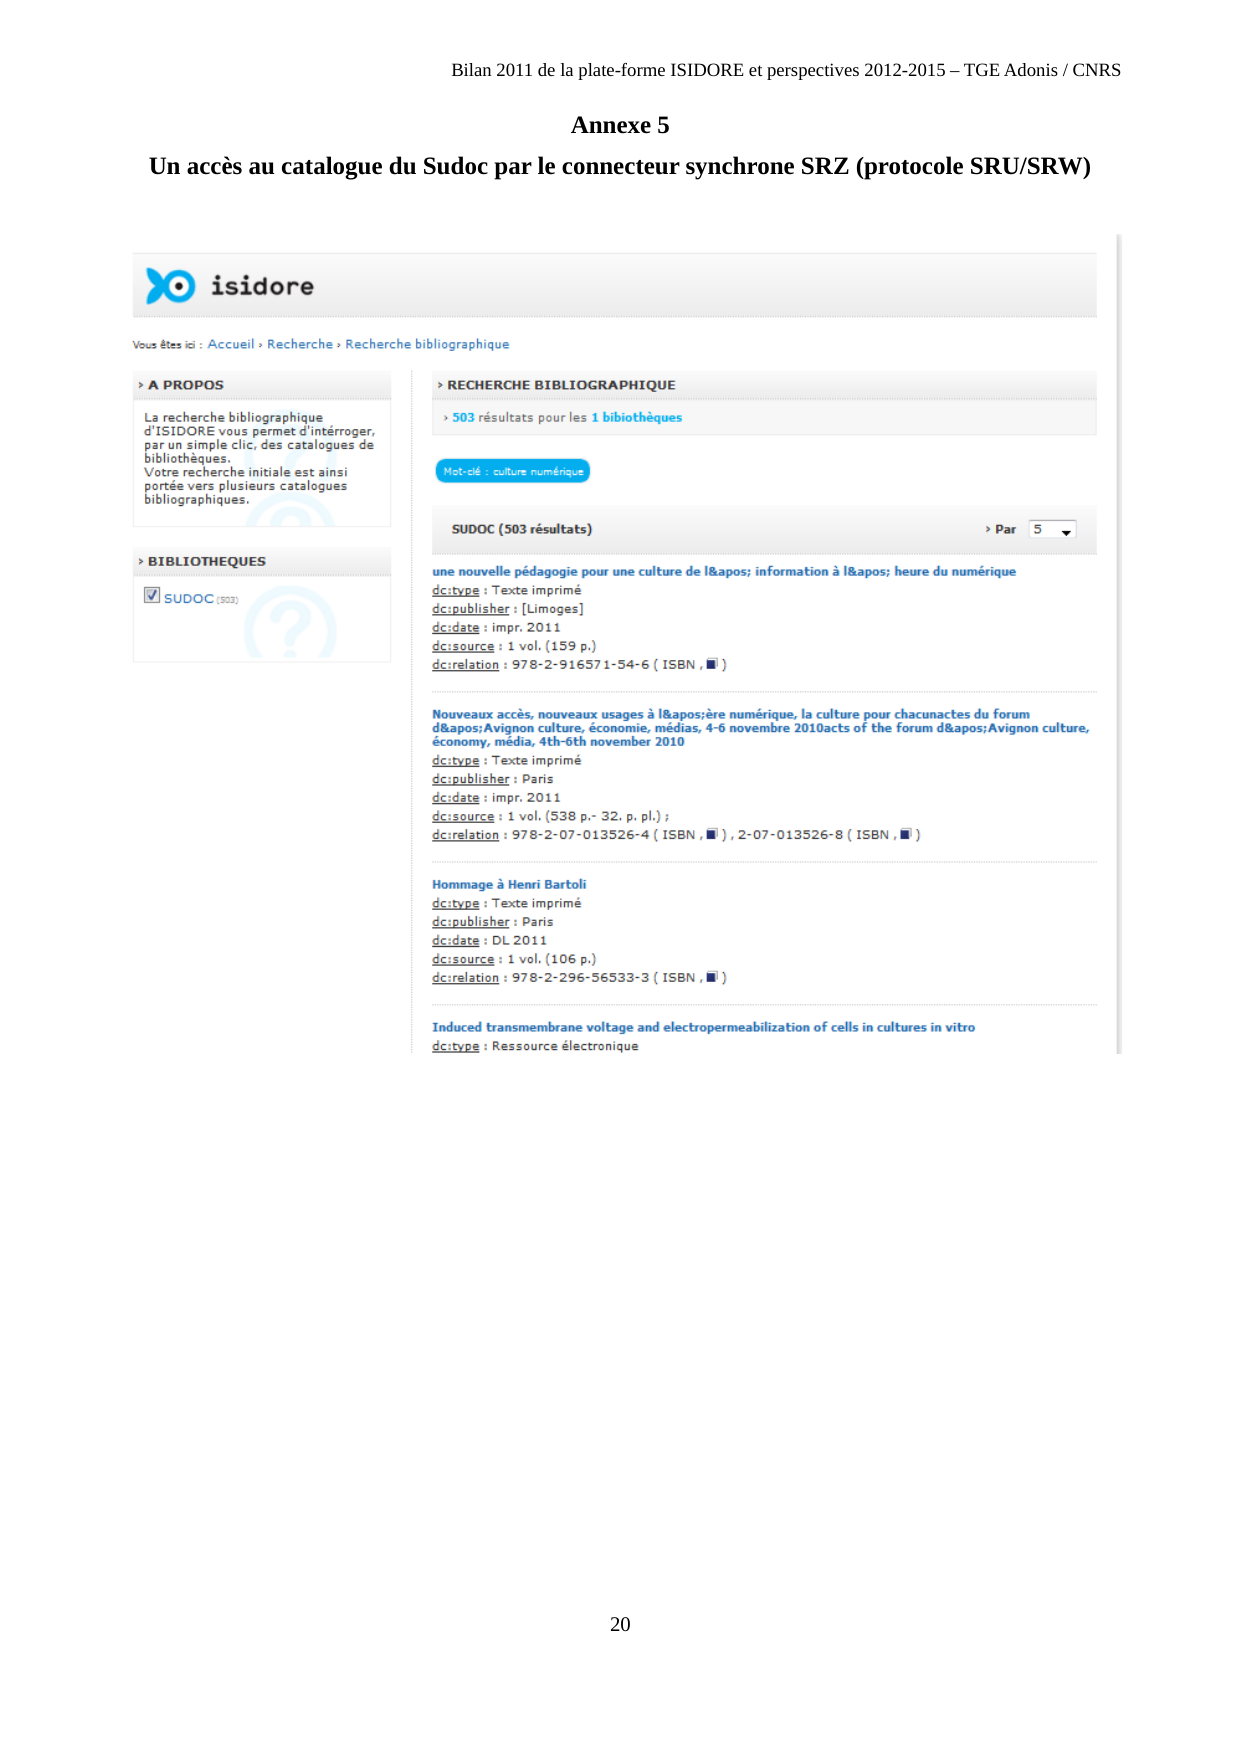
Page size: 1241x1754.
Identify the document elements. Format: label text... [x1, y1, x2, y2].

picture [118, 233, 1123, 1054]
text Annexe 5 [118, 110, 1122, 139]
text Un accès au catalogue du Sudoc par le connecteur synchrone SRZ (protocole SRU/SRW) [118, 151, 1122, 180]
